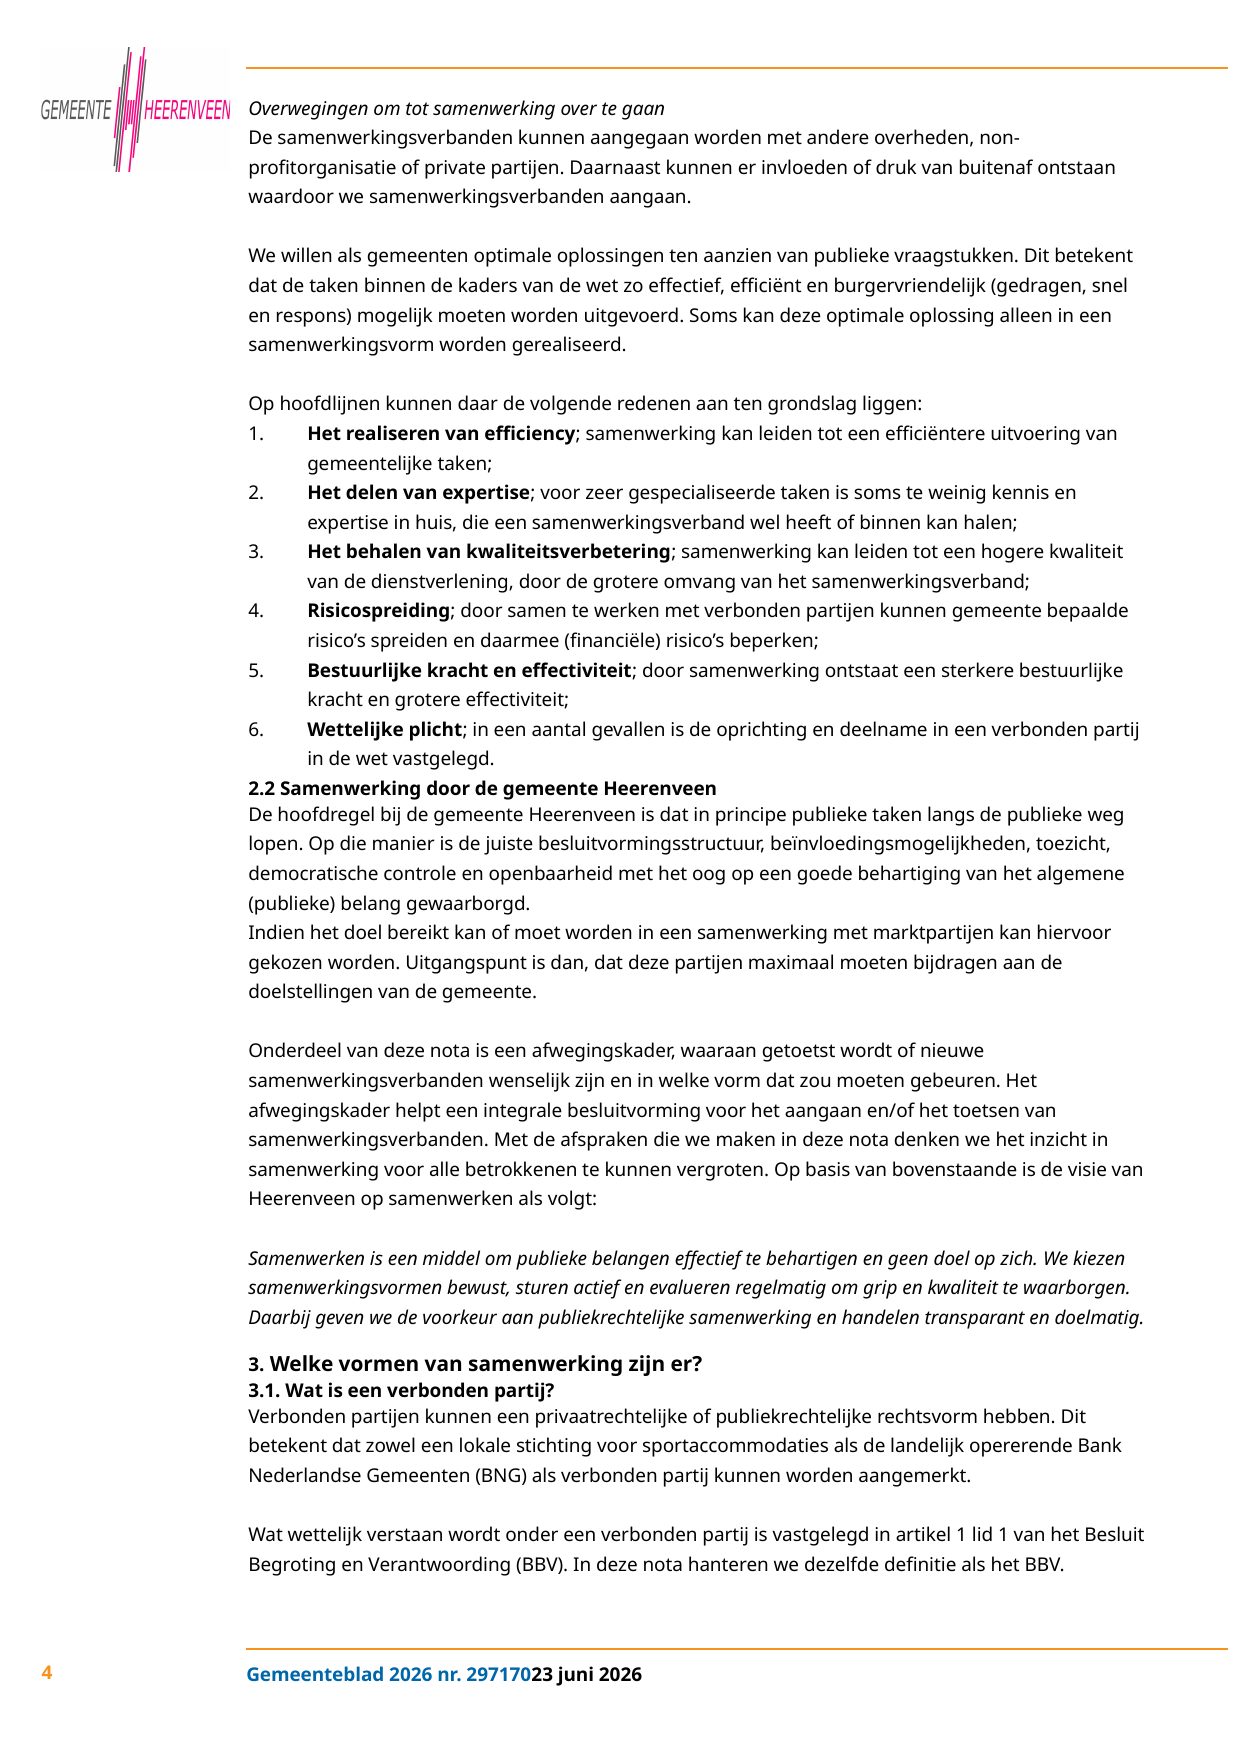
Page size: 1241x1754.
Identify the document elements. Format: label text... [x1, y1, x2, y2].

text De samenwerkingsverbanden kunnen aangegaan worden met andere overheden, non-profitorganisatie of private partijen. Daarnaast kunnen er invloeden of druk van buitenaf ontstaan waardoor we samenwerkingsverbanden aangaan. [248, 124, 1152, 209]
text Op hoofdlijnen kunnen daar de volgende redenen aan ten grondslag liggen: [248, 391, 1152, 416]
list Risicospreiding; door samen te werken met verbonden partijen kunnen gemeente bepaalde risico’s spreiden en daarmee (financiële) risico’s beperken; [248, 598, 1152, 653]
text Indien het doel bereikt kan of moet worden in een samenwerking met marktpartijen kan hiervoor gekozen worden. Uitgangspunt is dan, dat deze partijen maximaal moeten bijdragen aan de doelstellingen van de gemeente. [248, 919, 1152, 1004]
text Overwegingen om tot samenwerking over te gaan [248, 95, 1152, 121]
table_header Samenwerken is een middel om publieke belangen effectief te behartigen en geen doel op zich. We kiezen samenwerkingsvormen bewust, sturen actief en evalueren regelmatig om grip en kwaliteit te waarborgen. Daarbij geven we de voorkeur aan publiekrechtelijke samenwerking en handelen transparant en doelmatig. [248, 1245, 1152, 1330]
text 3.1. Wat is een verbonden partij? [248, 1377, 1152, 1403]
text Wat wettelijk verstaan wordt onder een verbonden partij is vastgelegd in artikel 1 lid 1 van het Besluit Begroting en Verantwoording (BBV). In deze nota hanteren we dezelfde definitie als het BBV. [248, 1521, 1152, 1577]
list Het delen van expertise; voor zeer gespecialiseerde taken is soms te weinig kennis en expertise in huis, die een samenwerkingsverband wel heeft of binnen kan halen; [248, 479, 1152, 535]
list Het behalen van kwaliteitsverbetering; samenwerking kan leiden tot een hogere kwaliteit van de dienstverlening, door de grotere omvang van het samenwerkingsverband; [248, 538, 1152, 594]
text We willen als gemeenten optimale oplossingen ten aanzien van publieke vraagstukken. Dit betekent dat de taken binnen de kaders van de wet zo effectief, efficiënt en burgervriendelijk (gedragen, snel en respons) mogelijk moeten worden uitgevoerd. Soms kan deze optimale oplossing alleen in een samenwerkingsvorm worden gerealiseerd. [248, 243, 1152, 357]
picture [41, 47, 231, 172]
text Verbonden partijen kunnen een privaatrechtelijke of publiekrechtelijke rechtsvorm hebben. Dit betekent dat zowel een lokale stichting voor sportaccommodaties als de landelijk opererende Bank Nederlandse Gemeenten (BNG) als verbonden partij kunnen worden aangemerkt. [248, 1403, 1152, 1488]
list Wettelijke plicht; in een aantal gevallen is de oprichting en deelname in een verbonden partij in de wet vastgelegd. [248, 716, 1152, 771]
text De hoofdregel bij de gemeente Heerenveen is dat in principe publieke taken langs de publieke weg lopen. Op die manier is de juiste besluitvormingsstructuur, beïnvloedingsmogelijkheden, toezicht, democratische controle en openbaarheid met het oog op een goede behartiging van het algemene (publieke) belang gewaarborgd. [248, 801, 1152, 915]
text 3. Welke vormen van samenwerking zijn er? [248, 1349, 1152, 1377]
text 2.2 Samenwerking door de gemeente Heerenveen [248, 775, 1152, 801]
text Onderdeel van deze nota is een afwegingskader, waaraan getoetst wordt of nieuwe samenwerkingsverbanden wenselijk zijn en in welke vorm dat zou moeten gebeuren. Het afwegingskader helpt een integrale besluitvorming voor het aangaan en/of het toetsen van samenwerkingsverbanden. Met de afspraken die we maken in deze nota denken we het inzicht in samenwerking voor alle betrokkenen te kunnen vergroten. Op basis van bovenstaande is de visie van Heerenveen op samenwerken als volgt: [248, 1038, 1152, 1211]
list Het realiseren van efficiency; samenwerking kan leiden tot een efficiëntere uitvoering van gemeentelijke taken; [248, 420, 1152, 476]
list Bestuurlijke kracht en effectiviteit; door samenwerking ontstaat een sterkere bestuurlijke kracht en grotere effectiviteit; [248, 657, 1152, 712]
